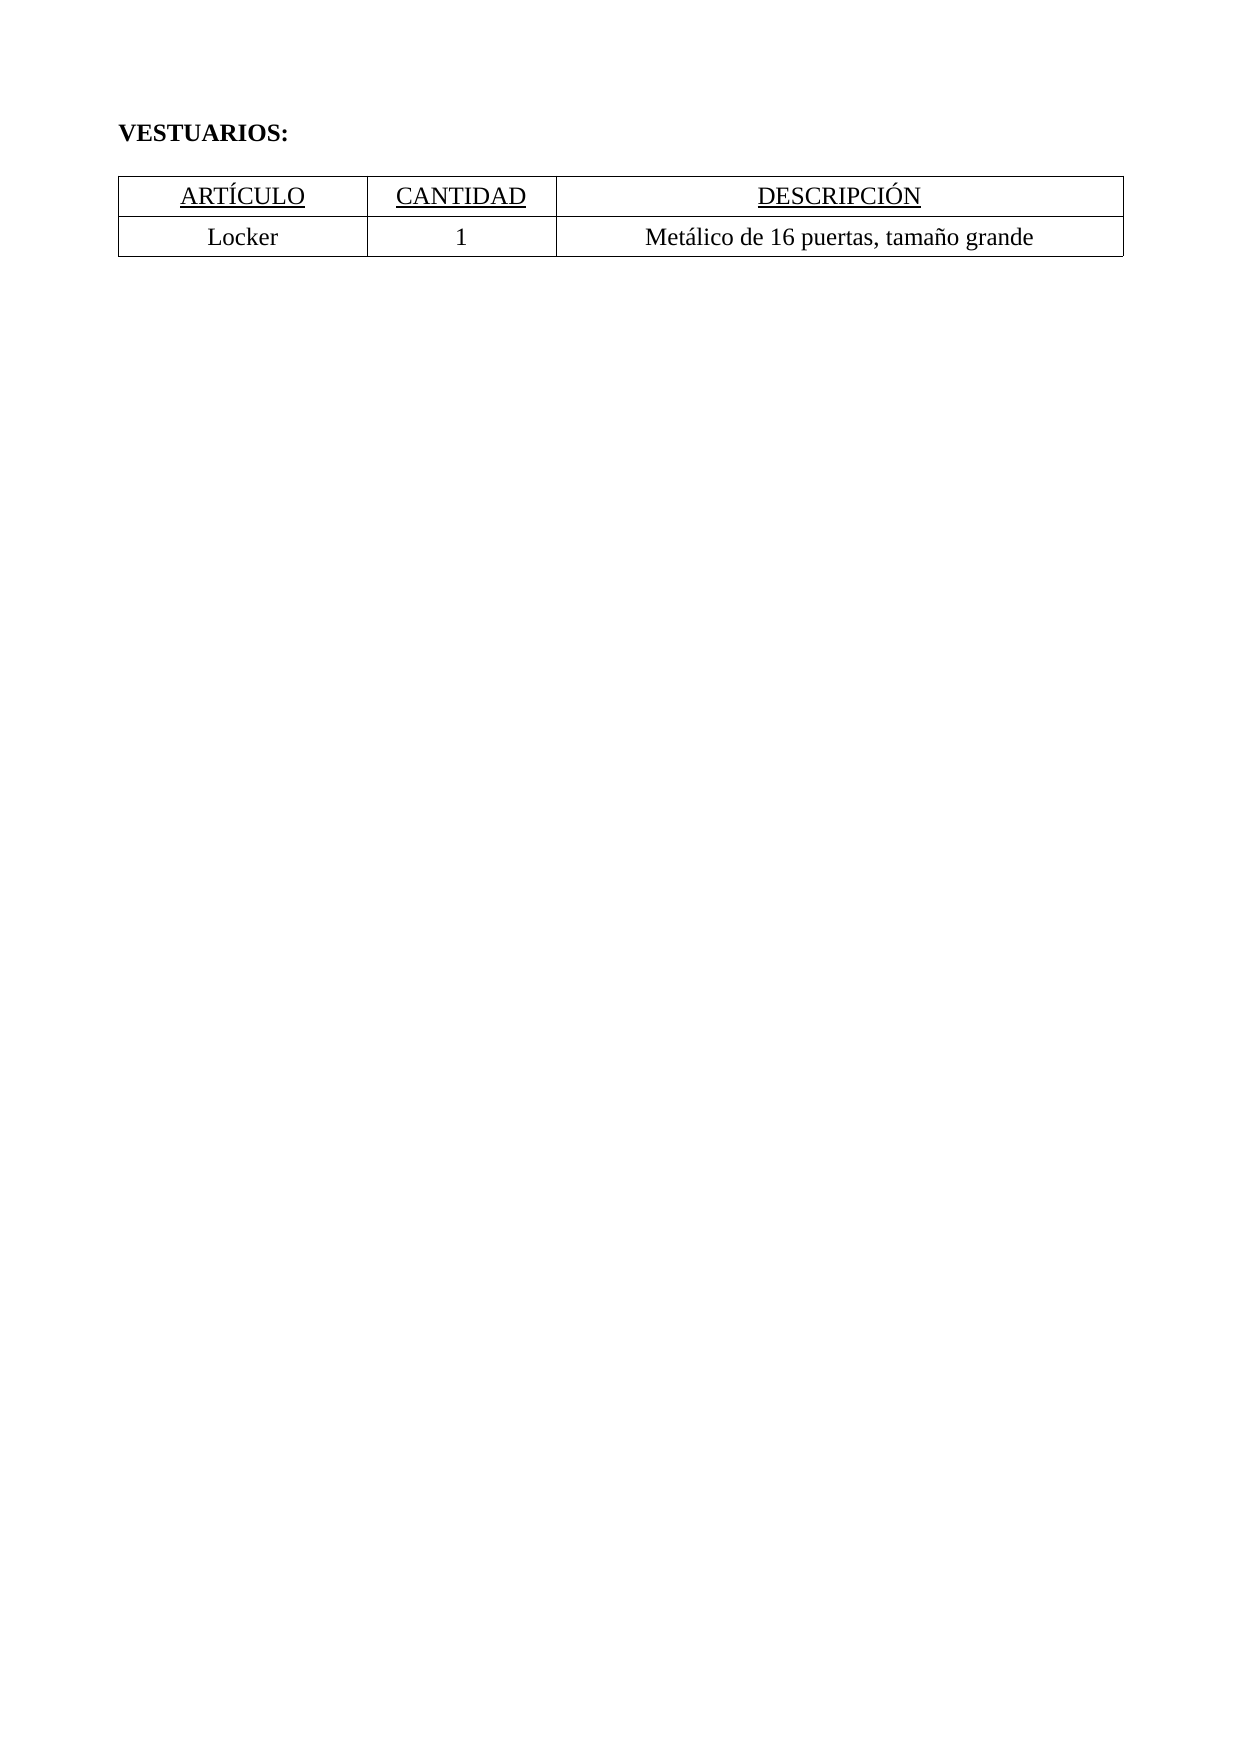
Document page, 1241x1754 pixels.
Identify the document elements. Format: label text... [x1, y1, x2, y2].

text VESTUARIOS: [118, 118, 1122, 147]
table_header DESCRIPCIÓN [557, 177, 1123, 216]
table_cell Metálico de 16 puertas, tamaño grande [557, 217, 1123, 256]
table_cell 1 [368, 217, 556, 256]
table_header ARTÍCULO [119, 177, 367, 216]
table_header CANTIDAD [368, 177, 556, 216]
table_cell Locker [119, 217, 367, 256]
